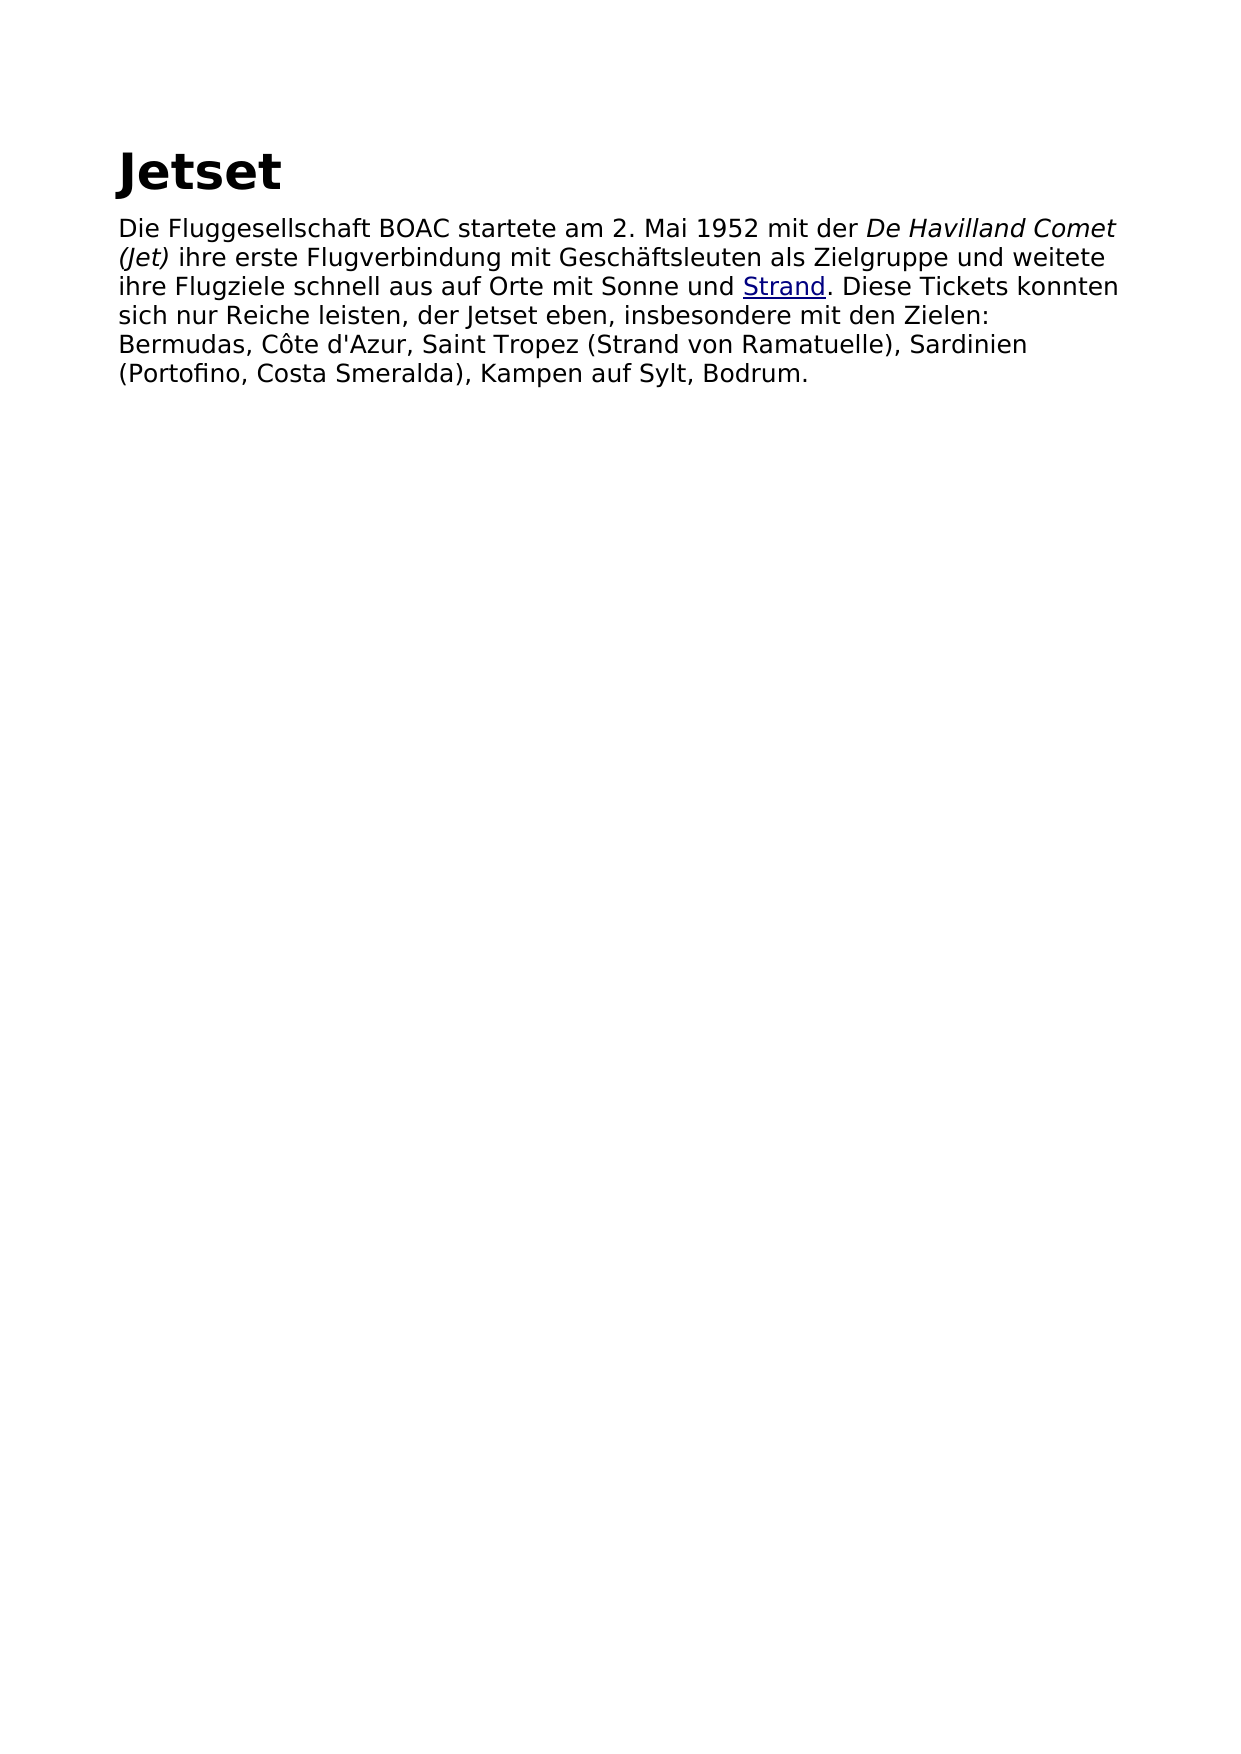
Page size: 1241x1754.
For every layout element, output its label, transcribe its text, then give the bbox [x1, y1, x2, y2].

subtitle Jetset [118, 143, 1122, 201]
text Die Fluggesellschaft BOAC startete am 2. Mai 1952 mit der De Havilland Comet (Jet) ihre erste Flugverbindung mit Geschäftsleuten als Zielgruppe und weitete ihre Flugziele schnell aus auf Orte mit Sonne und Strand. Diese Tickets konnten sich nur Reiche leisten, der Jetset eben, insbesondere mit den Zielen: Bermudas, Côte d'Azur, Saint Tropez (Strand von Ramatuelle), Sardinien (Portofino, Costa Smeralda), Kampen auf Sylt, Bodrum. [118, 214, 1122, 389]
